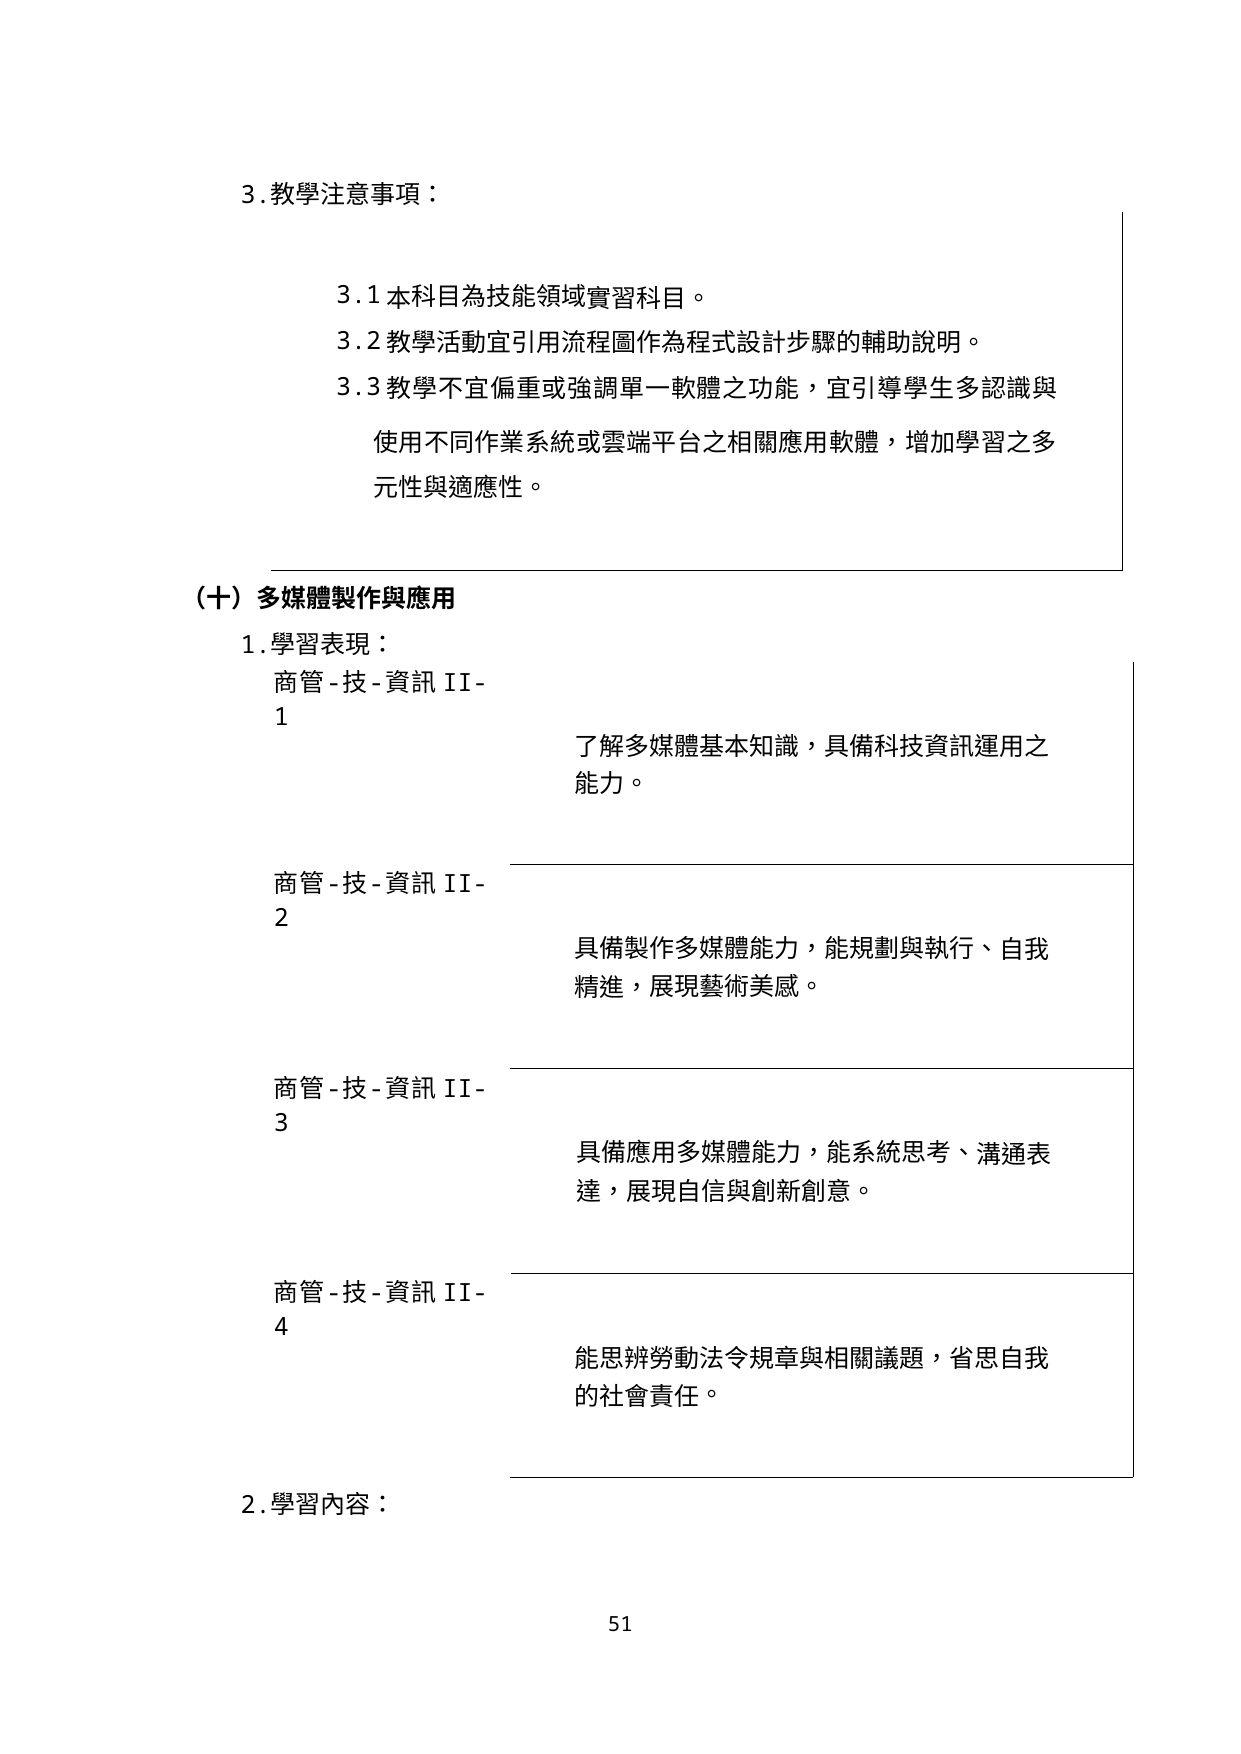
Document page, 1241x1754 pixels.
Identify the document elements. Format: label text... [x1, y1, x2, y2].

text 3.2教學活動宜引用流程圖作為程式設計步驟的輔助說明。 [271, 323, 1122, 368]
table_cell 商管-技-資訊II-3 [262, 1068, 498, 1273]
table_header 商管-技-資訊II-1 [262, 662, 498, 864]
text 3.3教學不宜偏重或強調單一軟體之功能，宜引導學生多認識與使用不同作業系統或雲端平台之相關應用軟體，增加學習之多元性與適應性。 [271, 368, 1122, 570]
text 3.1本科目為技能領域實習科目。 [271, 212, 1122, 323]
table_cell [1134, 1068, 1144, 1273]
table_header 了解多媒體基本知識，具備科技資訊運用之能力。 [499, 662, 1133, 864]
table_cell [1134, 1273, 1144, 1477]
table_cell 商管-技-資訊II-2 [262, 864, 498, 1068]
table_cell [1134, 864, 1144, 1068]
table_cell 商管-技-資訊II-4 [262, 1273, 498, 1477]
text 2.學習內容： [173, 1477, 1122, 1523]
text 1.學習表現： [173, 616, 1122, 662]
text 3.教學注意事項： [173, 166, 1122, 212]
table_cell 具備製作多媒體能力，能規劃與執行、自我精進，展現藝術美感。 [499, 864, 1133, 1068]
text （十）多媒體製作與應用 [173, 571, 1122, 616]
table_cell 具備應用多媒體能力，能系統思考、溝通表達，展現自信與創新創意。 [499, 1068, 1133, 1273]
table_header [1134, 662, 1144, 864]
table_cell 能思辨勞動法令規章與相關議題，省思自我的社會責任。 [499, 1273, 1133, 1477]
